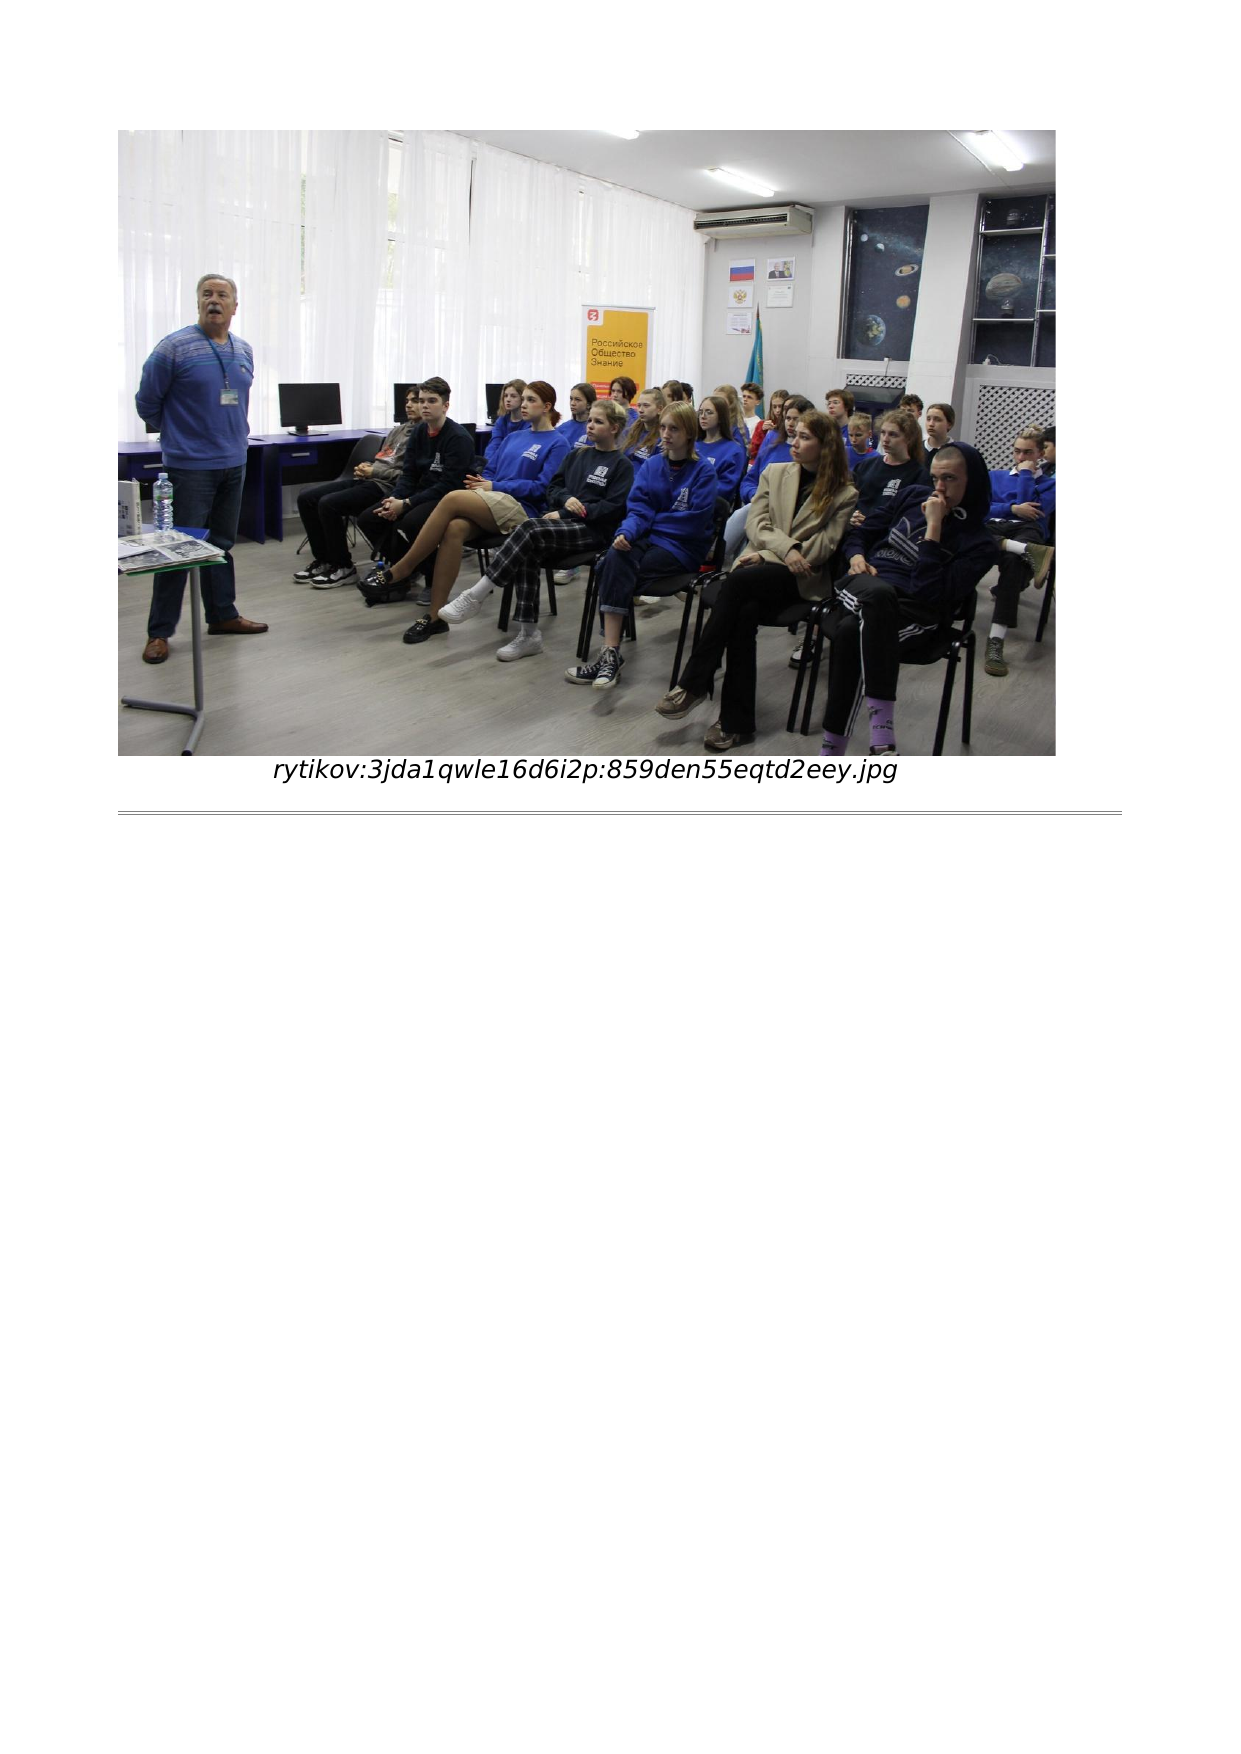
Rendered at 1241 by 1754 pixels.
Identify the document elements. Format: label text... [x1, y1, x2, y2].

picture [118, 130, 1056, 756]
text rytikov:3jda1qwle16d6i2p:859den55eqtd2eey.jpg [118, 756, 1056, 784]
